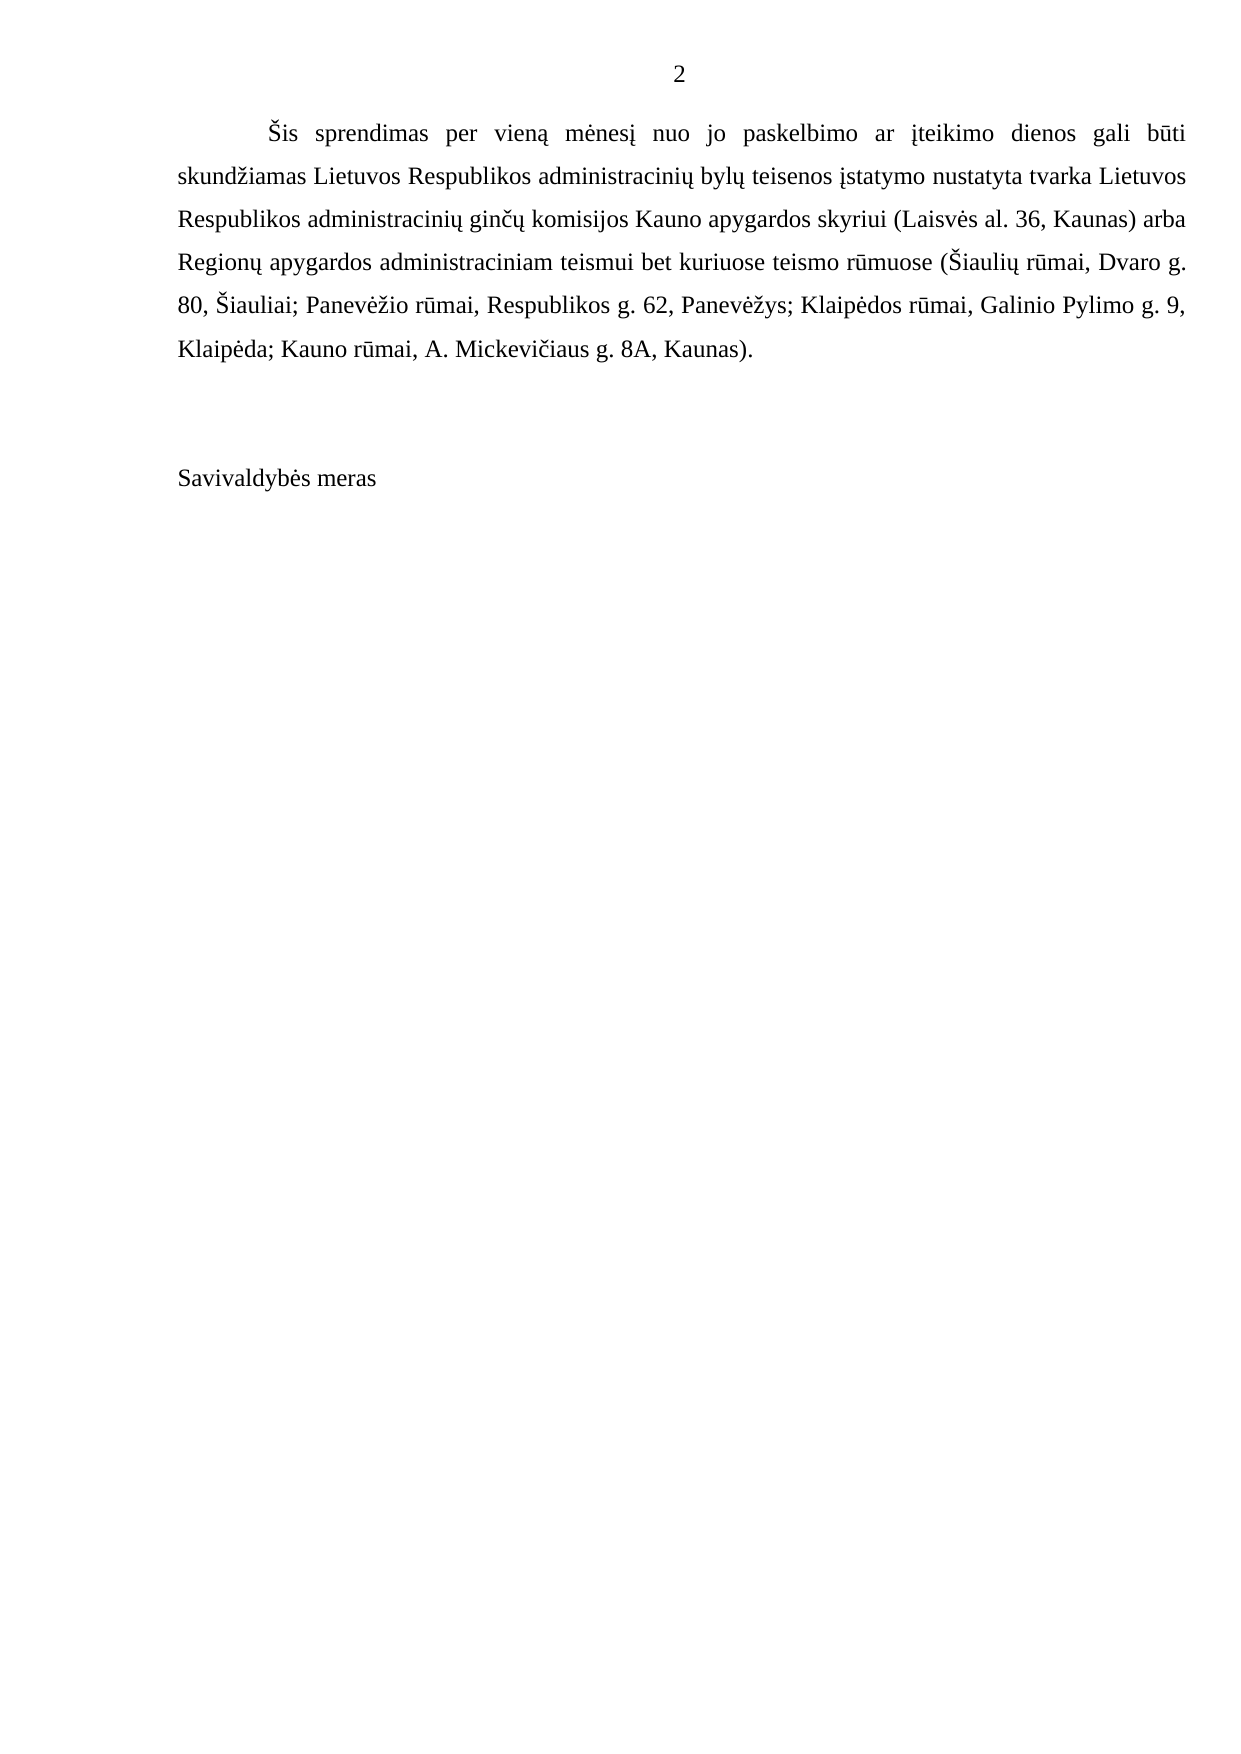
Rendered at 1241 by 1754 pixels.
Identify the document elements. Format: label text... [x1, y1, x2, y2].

text Savivaldybės meras [177, 463, 1181, 492]
text Šis sprendimas per vieną mėnesį nuo jo paskelbimo ar įteikimo dienos gali būti skundžiamas Lietuvos Respublikos administracinių bylų teisenos įstatymo nustatyta tvarka Lietuvos Respublikos administracinių ginčų komisijos Kauno apygardos skyriui (Laisvės al. 36, Kaunas) arba Regionų apygardos administraciniam teismui bet kuriuose teismo rūmuose (Šiaulių rūmai, Dvaro g. 80, Šiauliai; Panevėžio rūmai, Respublikos g. 62, Panevėžys; Klaipėdos rūmai, Galinio Pylimo g. 9, Klaipėda; Kauno rūmai, A. Mickevičiaus g. 8A, Kaunas). [177, 118, 1187, 362]
